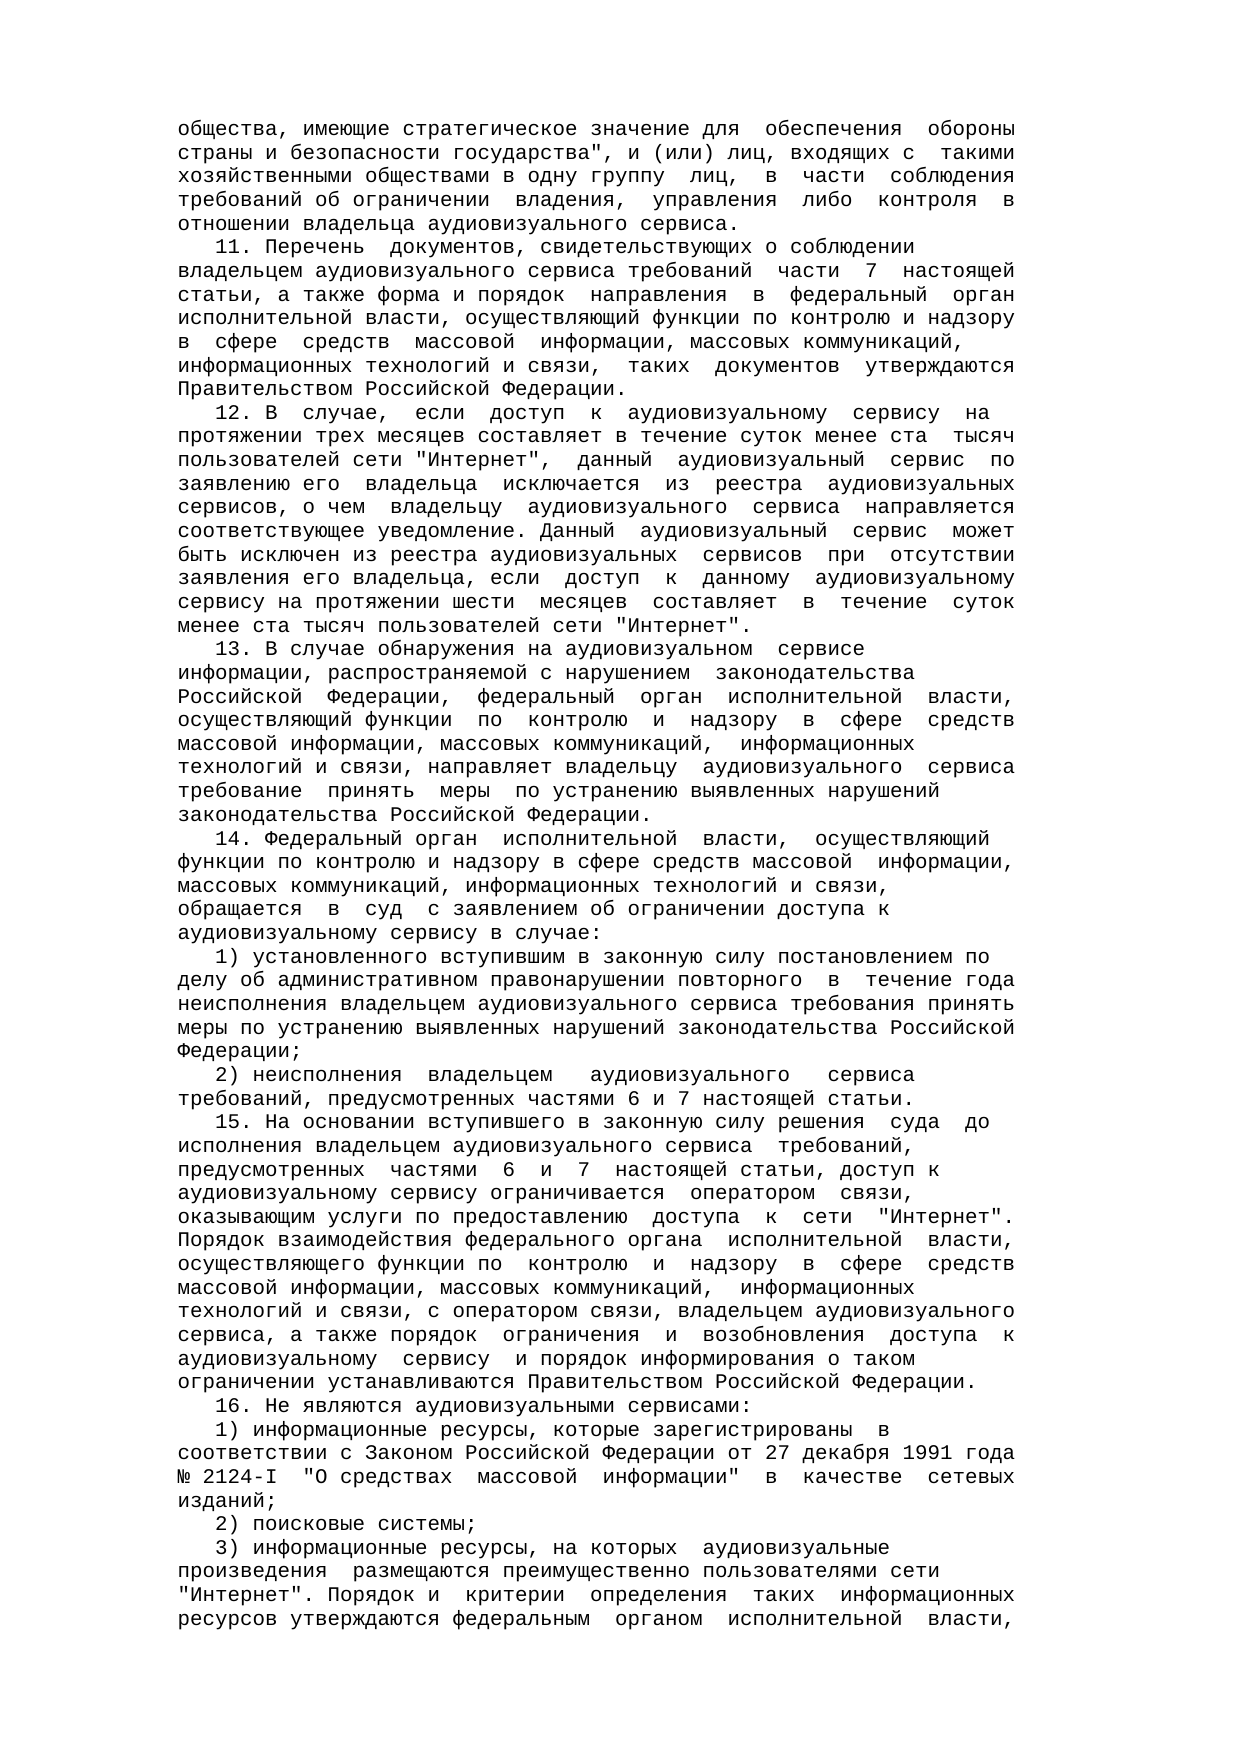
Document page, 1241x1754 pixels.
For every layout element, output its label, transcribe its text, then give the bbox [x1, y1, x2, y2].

text сервисов, о чем владельцу аудиовизуального сервиса направляется [177, 496, 1181, 520]
text Порядок взаимодействия федерального органа исполнительной власти, [177, 1229, 1181, 1253]
text 3) информационные ресурсы, на которых аудиовизуальные [177, 1537, 1181, 1561]
text 12. В случае, если доступ к аудиовизуальному сервису на [177, 402, 1181, 426]
text 1) установленного вступившим в законную силу постановлением по [177, 946, 1181, 969]
text пользователей сети "Интернет", данный аудиовизуальный сервис по [177, 449, 1181, 473]
text информации, распространяемой с нарушением законодательства [177, 662, 1181, 686]
text 15. На основании вступившего в законную силу решения суда до [177, 1111, 1181, 1135]
text произведения размещаются преимущественно пользователями сети [177, 1561, 1181, 1584]
text осуществляющего функции по контролю и надзору в сфере средств [177, 1253, 1181, 1277]
text изданий; [177, 1489, 1181, 1513]
text протяжении трех месяцев составляет в течение суток менее ста тысяч [177, 426, 1181, 449]
text требований об ограничении владения, управления либо контроля в [177, 189, 1181, 213]
text ресурсов утверждаются федеральным органом исполнительной власти, [177, 1608, 1181, 1631]
text Российской Федерации, федеральный орган исполнительной власти, [177, 686, 1181, 709]
text владельцем аудиовизуального сервиса требований части 7 настоящей [177, 260, 1181, 284]
text хозяйственными обществами в одну группу лиц, в части соблюдения [177, 165, 1181, 189]
text аудиовизуальному сервису и порядок информирования о таком [177, 1348, 1181, 1371]
text Правительством Российской Федерации. [177, 378, 1181, 402]
text неисполнения владельцем аудиовизуального сервиса требования принять [177, 993, 1181, 1017]
text ограничении устанавливаются Правительством Российской Федерации. [177, 1371, 1181, 1395]
text делу об административном правонарушении повторного в течение года [177, 969, 1181, 993]
text менее ста тысяч пользователей сети "Интернет". [177, 615, 1181, 638]
text сервиса, а также порядок ограничения и возобновления доступа к [177, 1324, 1181, 1348]
text 2) неисполнения владельцем аудиовизуального сервиса [177, 1064, 1181, 1088]
text технологий и связи, направляет владельцу аудиовизуального сервиса [177, 757, 1181, 780]
text осуществляющий функции по контролю и надзору в сфере средств [177, 709, 1181, 733]
text заявления его владельца, если доступ к данному аудиовизуальному [177, 567, 1181, 591]
text № 2124-I "О средствах массовой информации" в качестве сетевых [177, 1466, 1181, 1489]
text исполнения владельцем аудиовизуального сервиса требований, [177, 1135, 1181, 1158]
text обращается в суд с заявлением об ограничении доступа к [177, 898, 1181, 922]
text соответствии с Законом Российской Федерации от 27 декабря 1991 года [177, 1442, 1181, 1466]
text аудиовизуальному сервису в случае: [177, 922, 1181, 946]
text отношении владельца аудиовизуального сервиса. [177, 213, 1181, 236]
text функции по контролю и надзору в сфере средств массовой информации, [177, 851, 1181, 875]
text заявлению его владельца исключается из реестра аудиовизуальных [177, 473, 1181, 496]
text законодательства Российской Федерации. [177, 804, 1181, 827]
text Федерации; [177, 1040, 1181, 1064]
text в сфере средств массовой информации, массовых коммуникаций, [177, 331, 1181, 354]
text меры по устранению выявленных нарушений законодательства Российской [177, 1017, 1181, 1040]
text массовой информации, массовых коммуникаций, информационных [177, 733, 1181, 757]
text 16. Не являются аудиовизуальными сервисами: [177, 1395, 1181, 1419]
text сервису на протяжении шести месяцев составляет в течение суток [177, 591, 1181, 615]
text исполнительной власти, осуществляющий функции по контролю и надзору [177, 307, 1181, 331]
text общества, имеющие стратегическое значение для обеспечения обороны [177, 118, 1181, 142]
text технологий и связи, с оператором связи, владельцем аудиовизуального [177, 1300, 1181, 1324]
text требование принять меры по устранению выявленных нарушений [177, 780, 1181, 804]
text 11. Перечень документов, свидетельствующих о соблюдении [177, 236, 1181, 260]
text соответствующее уведомление. Данный аудиовизуальный сервис может [177, 520, 1181, 544]
text 13. В случае обнаружения на аудиовизуальном сервисе [177, 638, 1181, 662]
text массовой информации, массовых коммуникаций, информационных [177, 1277, 1181, 1300]
text "Интернет". Порядок и критерии определения таких информационных [177, 1584, 1181, 1608]
text требований, предусмотренных частями 6 и 7 настоящей статьи. [177, 1088, 1181, 1111]
text 14. Федеральный орган исполнительной власти, осуществляющий [177, 827, 1181, 851]
text страны и безопасности государства", и (или) лиц, входящих с такими [177, 142, 1181, 165]
text статьи, а также форма и порядок направления в федеральный орган [177, 284, 1181, 307]
text 2) поисковые системы; [177, 1513, 1181, 1537]
text аудиовизуальному сервису ограничивается оператором связи, [177, 1182, 1181, 1206]
text предусмотренных частями 6 и 7 настоящей статьи, доступ к [177, 1158, 1181, 1182]
text информационных технологий и связи, таких документов утверждаются [177, 354, 1181, 378]
text оказывающим услуги по предоставлению доступа к сети "Интернет". [177, 1206, 1181, 1229]
text быть исключен из реестра аудиовизуальных сервисов при отсутствии [177, 544, 1181, 567]
text массовых коммуникаций, информационных технологий и связи, [177, 875, 1181, 898]
text 1) информационные ресурсы, которые зарегистрированы в [177, 1419, 1181, 1442]
